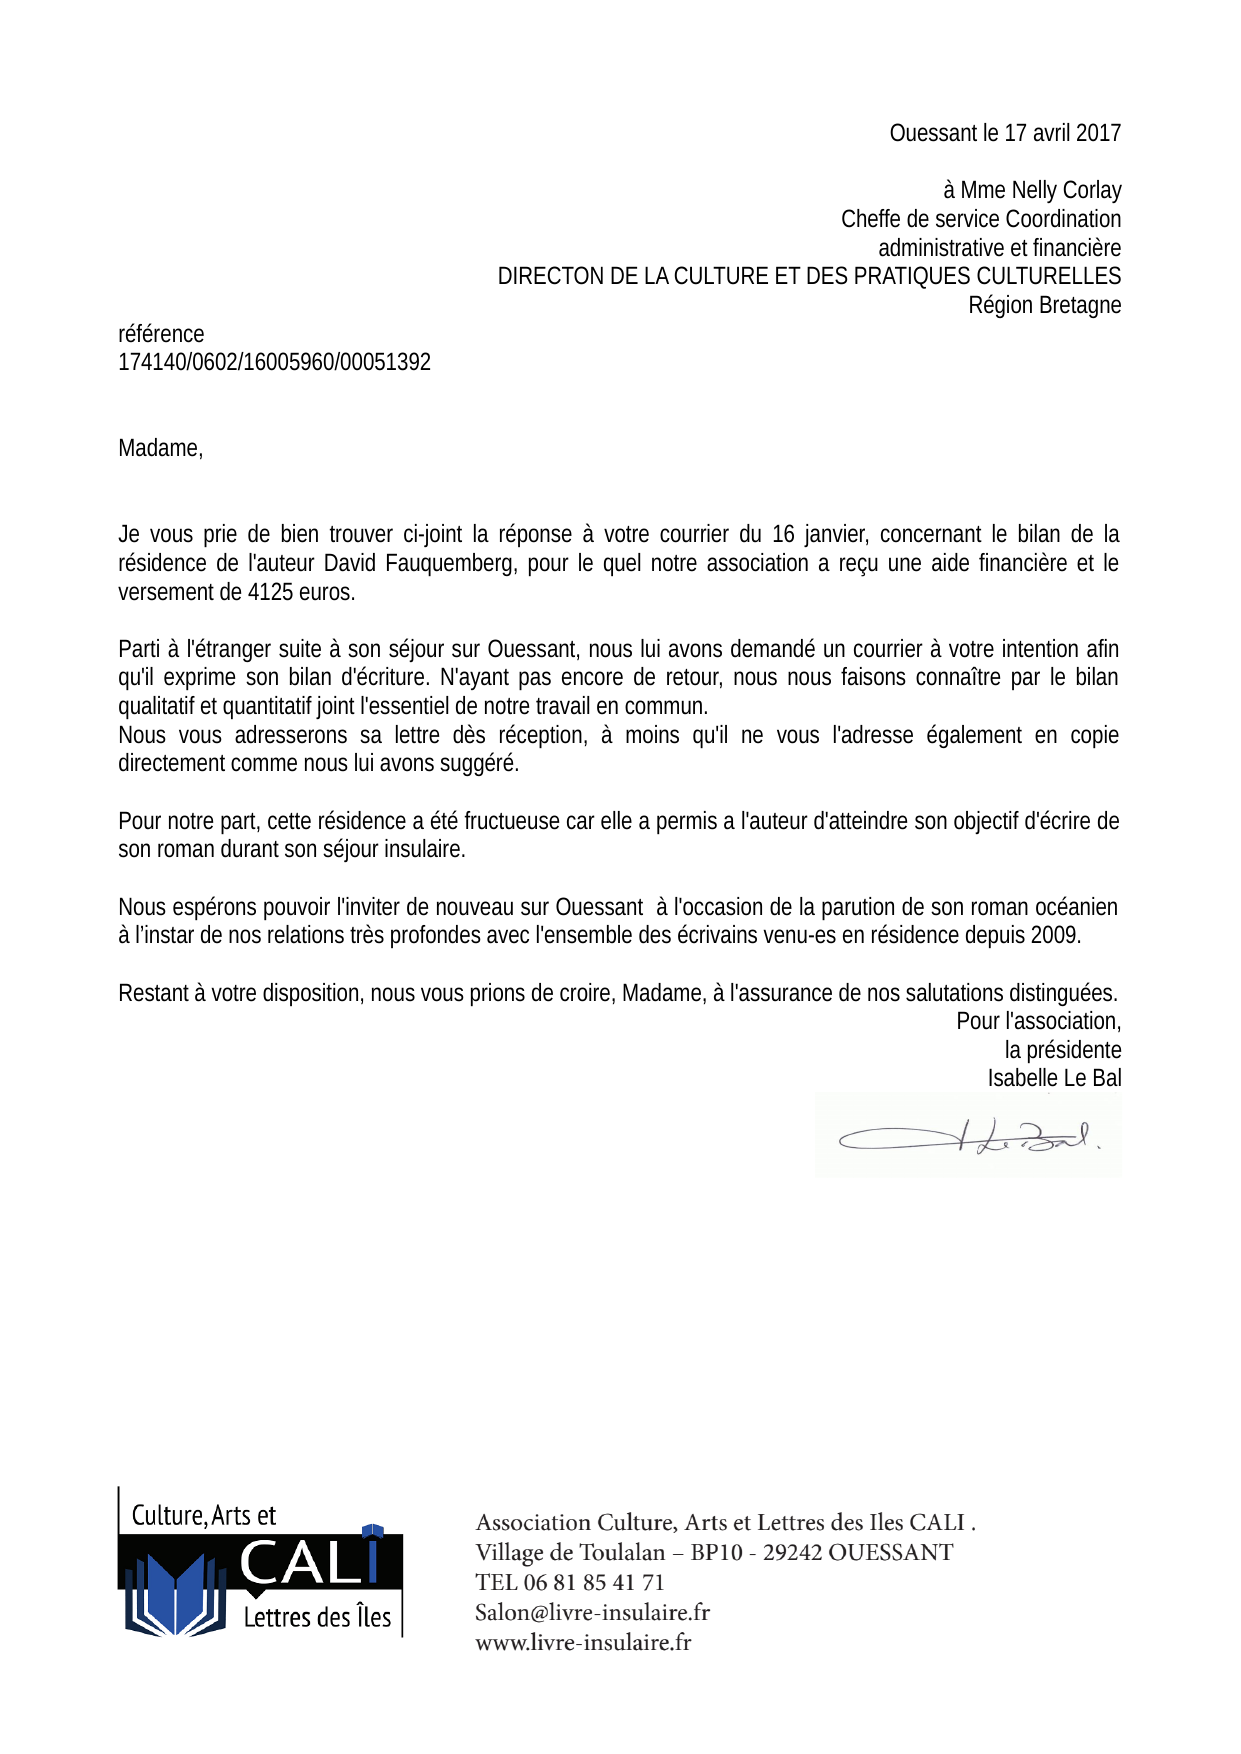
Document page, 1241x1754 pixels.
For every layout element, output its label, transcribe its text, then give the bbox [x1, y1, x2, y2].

text Pour l'association, [118, 1006, 1122, 1035]
text Je vous prie de bien trouver ci-joint la réponse à votre courrier du 16 janvier, concernant le bilan de la résidence de l'auteur David Fauquemberg, pour le quel notre association a reçu une aide financière et le versement de 4125 euros. [118, 519, 1122, 605]
text Région Bretagne [118, 290, 1122, 319]
picture [93, 1469, 1098, 1677]
text DIRECTON DE LA CULTURE ET DES PRATIQUES CULTURELLES [118, 261, 1122, 290]
text Madame, [118, 433, 1122, 462]
picture [815, 1092, 1123, 1178]
text Nous vous adresserons sa lettre dès réception, à moins qu'il ne vous l'adresse également en copie directement comme nous lui avons suggéré. [118, 720, 1122, 777]
text Ouessant le 17 avril 2017 [118, 118, 1122, 147]
text référence [118, 319, 1122, 347]
text administrative et financière [118, 233, 1122, 261]
text Isabelle Le Bal [118, 1063, 1122, 1092]
text à Mme Nelly Corlay [118, 175, 1122, 204]
text Nous espérons pouvoir l'inviter de nouveau sur Ouessant à l'occasion de la parution de son roman océanien à l’instar de nos relations très profondes avec l'ensemble des écrivains venu-es en résidence depuis 2009. [118, 892, 1122, 949]
text Restant à votre disposition, nous vous prions de croire, Madame, à l'assurance de nos salutations distinguées. [118, 977, 1122, 1006]
text la présidente [118, 1035, 1122, 1063]
text Pour notre part, cette résidence a été fructueuse car elle a permis a l'auteur d'atteindre son objectif d'écrire de son roman durant son séjour insulaire. [118, 806, 1122, 863]
text Cheffe de service Coordination [118, 204, 1122, 233]
text 174140/0602/16005960/00051392 [118, 347, 1122, 376]
text Parti à l'étranger suite à son séjour sur Ouessant, nous lui avons demandé un courrier à votre intention afin qu'il exprime son bilan d'écriture. N'ayant pas encore de retour, nous nous faisons connaître par le bilan qualitatif et quantitatif joint l'essentiel de notre travail en commun. [118, 634, 1122, 720]
